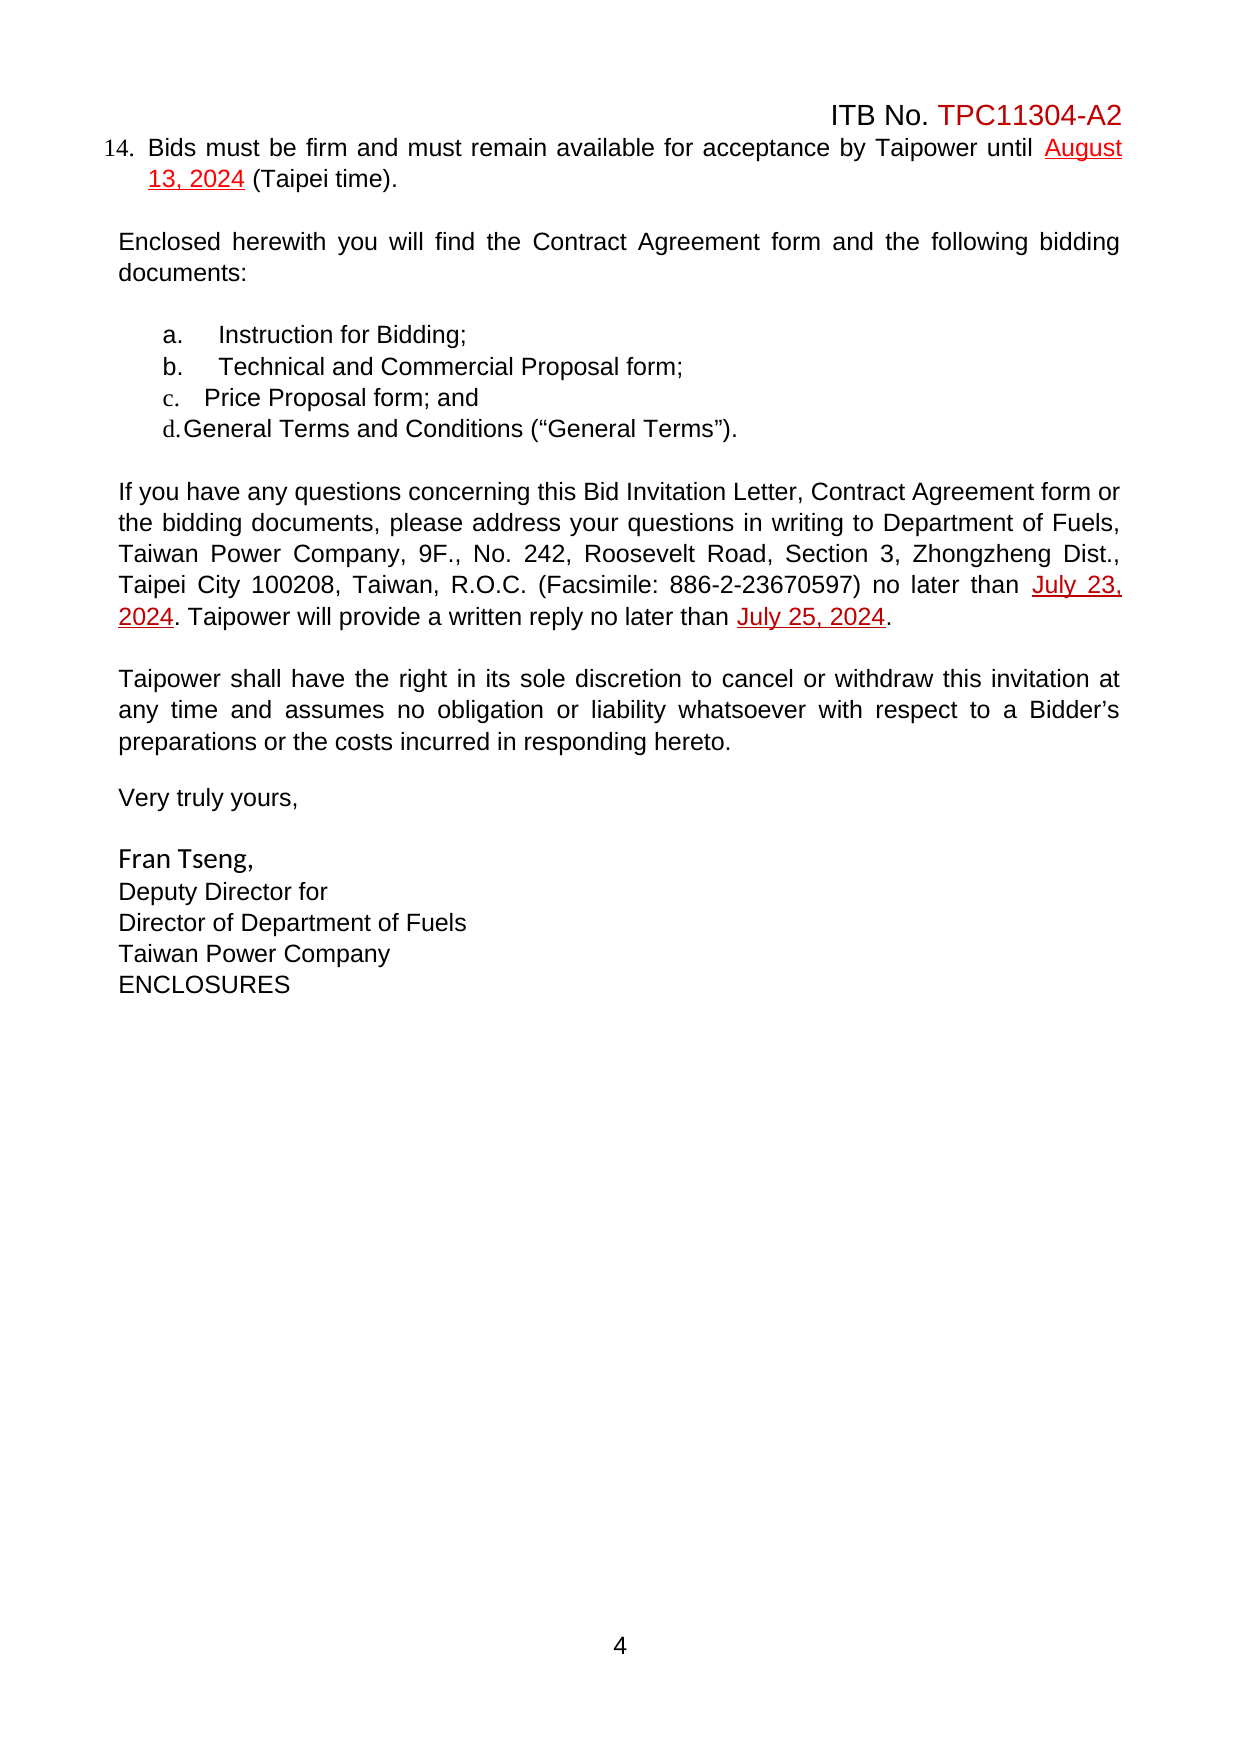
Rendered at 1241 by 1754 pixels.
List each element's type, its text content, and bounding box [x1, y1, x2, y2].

text Taipower shall have the right in its sole discretion to cancel or withdraw this invitation at any time and assumes no obligation or liability whatsoever with respect to a Bidder’s preparations or the costs incurred in responding hereto. [118, 663, 1122, 756]
text If you have any questions concerning this Bid Invitation Letter, Contract Agreement form or the bidding documents, please address your questions in writing to Department of Fuels, Taiwan Power Company, 9F., No. 242, Roosevelt Road, Section 3, Zhongzheng Dist., Taipei City 100208, Taiwan, R.O.C. (Facsimile: 886-2-23670597) no later than July 23, 2024. Taipower will provide a written reply no later than July 25, 2024. [118, 475, 1122, 631]
list Instruction for Bidding; [162, 319, 1122, 350]
text Taiwan Power Company [118, 938, 1122, 969]
list General Terms and Conditions (“General Terms”). [162, 413, 1122, 444]
text Fran Tseng, [118, 844, 1122, 875]
text Deputy Director for [118, 875, 1122, 906]
list Bids must be firm and must remain available for acceptance by Taipower until August 13, 2024 (Taipei time). [103, 131, 1122, 194]
list Price Proposal form; and [162, 381, 1122, 413]
text Enclosed herewith you will find the Contract Agreement form and the following bidding documents: [118, 225, 1122, 288]
text Very truly yours, [118, 781, 1122, 813]
text Director of Department of Fuels [118, 906, 1122, 938]
text ENCLOSURES [118, 969, 1122, 1000]
list Technical and Commercial Proposal form; [162, 350, 1122, 381]
